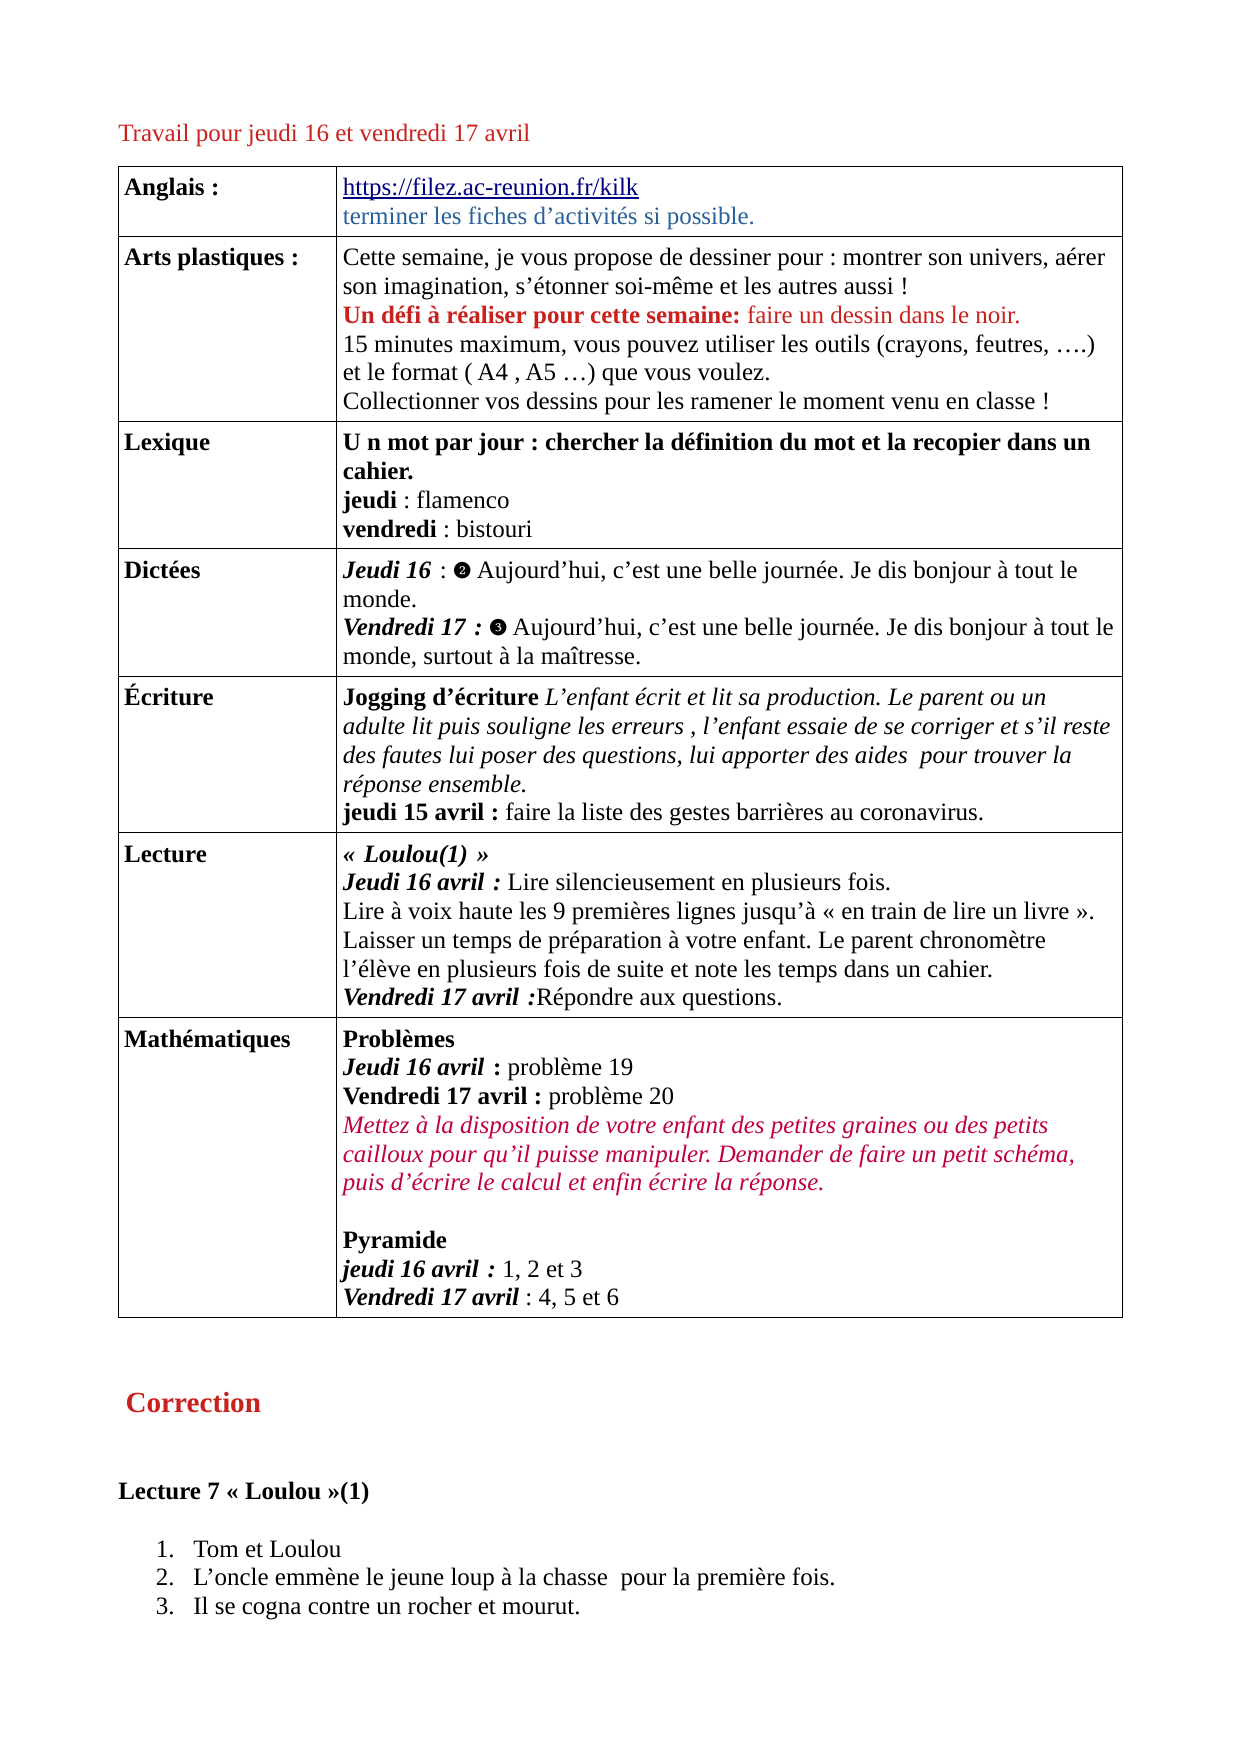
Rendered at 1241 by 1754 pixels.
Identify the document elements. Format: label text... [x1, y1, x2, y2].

table_cell Jeudi 16 : ❷ Aujourd’hui, c’est une belle journée. Je dis bonjour à tout le monde. Vendredi 17 : ❸ Aujourd’hui, c’est une belle journée. Je dis bonjour à tout le monde, surtout à la maîtresse. [337, 549, 1122, 676]
table_cell Lexique [119, 422, 336, 548]
list Il se cogna contre un rocher et mourut. [156, 1591, 1122, 1620]
table_cell Arts plastiques : [119, 237, 336, 421]
table_cell Problèmes Jeudi 16 avril : problème 19 Vendredi 17 avril : problème 20 Mettez à la disposition de votre enfant des petites graines ou des petits cailloux pour qu’il puisse manipuler. Demander de faire un petit schéma, puis d’écrire le calcul et enfin écrire la réponse. Pyramide jeudi 16 avril : 1, 2 et 3 Vendredi 17 avril : 4, 5 et 6 [337, 1018, 1122, 1317]
text Lecture 7 « Loulou »(1) [118, 1476, 1122, 1505]
table_cell « Loulou(1) » Jeudi 16 avril : Lire silencieusement en plusieurs fois. Lire à voix haute les 9 premières lignes jusqu’à « en train de lire un livre ». Laisser un temps de préparation à votre enfant. Le parent chronomètre l’élève en plusieurs fois de suite et note les temps dans un cahier. Vendredi 17 avril :Répondre aux questions. [337, 833, 1122, 1017]
table_header Anglais : [119, 167, 336, 236]
table_cell Mathématiques [119, 1018, 336, 1317]
table_cell Dictées [119, 549, 336, 676]
text Travail pour jeudi 16 et vendredi 17 avril [118, 118, 1122, 147]
table_cell Jogging d’écriture L’enfant écrit et lit sa production. Le parent ou un adulte lit puis souligne les erreurs , l’enfant essaie de se corriger et s’il reste des fautes lui poser des questions, lui apporter des aides pour trouver la réponse ensemble. jeudi 15 avril : faire la liste des gestes barrières au coronavirus. [337, 677, 1122, 832]
table_cell Écriture [119, 677, 336, 832]
text Correction [118, 1385, 1122, 1419]
table_cell Cette semaine, je vous propose de dessiner pour : montrer son univers, aérer son imagination, s’étonner soi-même et les autres aussi ! Un défi à réaliser pour cette semaine: faire un dessin dans le noir. 15 minutes maximum, vous pouvez utiliser les outils (crayons, feutres, ….) et le format ( A4 , A5 …) que vous voulez. Collectionner vos dessins pour les ramener le moment venu en classe ! [337, 237, 1122, 421]
list Tom et Loulou [156, 1534, 1122, 1562]
table_header https://filez.ac-reunion.fr/kilk terminer les fiches d’activités si possible. [337, 167, 1122, 236]
list L’oncle emmène le jeune loup à la chasse pour la première fois. [156, 1562, 1122, 1591]
table_cell Lecture [119, 833, 336, 1017]
table_cell U n mot par jour : chercher la définition du mot et la recopier dans un cahier. jeudi : flamenco vendredi : bistouri [337, 422, 1122, 548]
